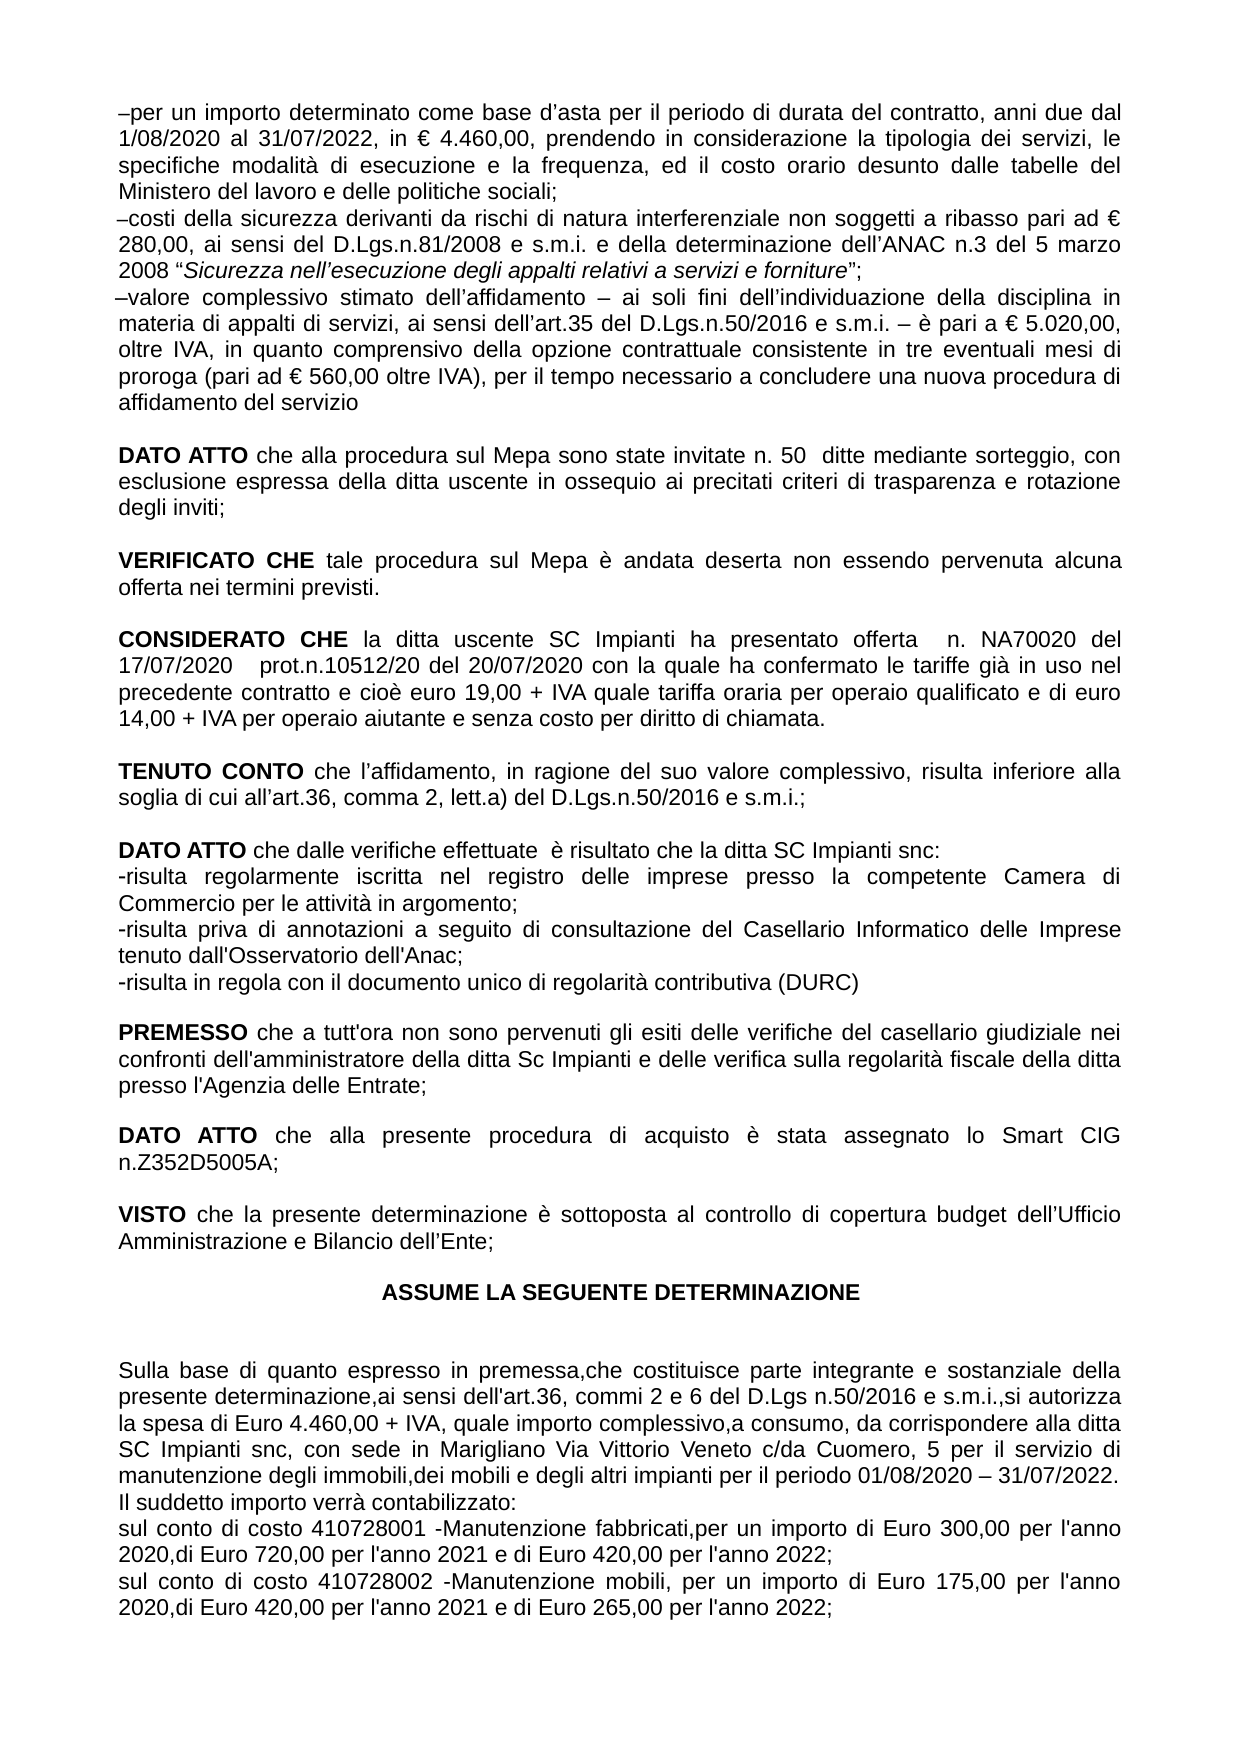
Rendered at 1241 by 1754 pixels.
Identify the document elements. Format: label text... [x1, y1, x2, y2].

list costi della sicurezza derivanti da rischi di natura interferenziale non soggetti a ribasso pari ad € 280,00, ai sensi del D.Lgs.n.81/2008 e s.m.i. e della determinazione dell’ANAC n.3 del 5 marzo 2008 “Sicurezza nell’esecuzione degli appalti relativi a servizi e forniture”; [117, 204, 1122, 283]
text CONSIDERATO CHE la ditta uscente SC Impianti ha presentato offerta n. NA70020 del 17/07/2020 prot.n.10512/20 del 20/07/2020 con la quale ha confermato le tariffe già in uso nel precedente contratto e cioè euro 19,00 + IVA quale tariffa oraria per operaio qualificato e di euro 14,00 + IVA per operaio aiutante e senza costo per diritto di chiamata. [118, 626, 1122, 732]
text PREMESSO che a tutt'ora non sono pervenuti gli esiti delle verifiche del casellario giudiziale nei confronti dell'amministratore della ditta Sc Impianti e delle verifica sulla regolarità fiscale della ditta presso l'Agenzia delle Entrate; [118, 1019, 1122, 1098]
list risulta in regola con il documento unico di regolarità contributiva (DURC) [118, 969, 1122, 995]
text DATO ATTO che alla procedura sul Mepa sono state invitate n. 50 ditte mediante sorteggio, con esclusione espressa della ditta uscente in ossequio ai precitati criteri di trasparenza e rotazione degli inviti; [118, 442, 1122, 521]
list per un importo determinato come base d’asta per il periodo di durata del contratto, anni due dal 1/08/2020 al 31/07/2022, in € 4.460,00, prendendo in considerazione la tipologia dei servizi, le specifiche modalità di esecuzione e la frequenza, ed il costo orario desunto dalle tabelle del Ministero del lavoro e delle politiche sociali; [118, 99, 1122, 204]
text VISTO che la presente determinazione è sottoposta al controllo di copertura budget dell’Ufficio Amministrazione e Bilancio dell’Ente; [118, 1201, 1122, 1254]
text Sulla base di quanto espresso in premessa,che costituisce parte integrante e sostanziale della presente determinazione,ai sensi dell'art.36, commi 2 e 6 del D.Lgs n.50/2016 e s.m.i.,si autorizza la spesa di Euro 4.460,00 + IVA, quale importo complessivo,a consumo, da corrispondere alla ditta SC Impianti snc, con sede in Marigliano Via Vittorio Veneto c/da Cuomero, 5 per il servizio di manutenzione degli immobili,dei mobili e degli altri impianti per il periodo 01/08/2020 – 31/07/2022. [118, 1357, 1122, 1488]
text sul conto di costo 410728001 -Manutenzione fabbricati,per un importo di Euro 300,00 per l'anno 2020,di Euro 720,00 per l'anno 2021 e di Euro 420,00 per l'anno 2022; [118, 1515, 1122, 1568]
text ASSUME LA SEGUENTE DETERMINAZIONE [118, 1279, 1124, 1305]
list valore complessivo stimato dell’affidamento – ai soli fini dell’individuazione della disciplina in materia di appalti di servizi, ai sensi dell’art.35 del D.Lgs.n.50/2016 e s.m.i. – è pari a € 5.020,00, oltre IVA, in quanto comprensivo della opzione contrattuale consistente in tre eventuali mesi di proroga (pari ad € 560,00 oltre IVA), per il tempo necessario a concludere una nuova procedura di affidamento del servizio [115, 283, 1122, 415]
text DATO ATTO che dalle verifiche effettuate è risultato che la ditta SC Impianti snc: [118, 837, 1122, 863]
text Il suddetto importo verrà contabilizzato: [118, 1488, 1122, 1515]
list risulta regolarmente iscritta nel registro delle imprese presso la competente Camera di Commercio per le attività in argomento; [118, 863, 1122, 916]
text DATO ATTO che alla presente procedura di acquisto è stata assegnato lo Smart CIG n.Z352D5005A; [118, 1122, 1122, 1175]
list risulta priva di annotazioni a seguito di consultazione del Casellario Informatico delle Imprese tenuto dall'Osservatorio dell'Anac; [118, 916, 1122, 969]
text TENUTO CONTO che l’affidamento, in ragione del suo valore complessivo, risulta inferiore alla soglia di cui all’art.36, comma 2, lett.a) del D.Lgs.n.50/2016 e s.m.i.; [118, 758, 1122, 811]
text VERIFICATO CHE tale procedura sul Mepa è andata deserta non essendo pervenuta alcuna offerta nei termini previsti. [118, 547, 1122, 600]
text sul conto di costo 410728002 -Manutenzione mobili, per un importo di Euro 175,00 per l'anno 2020,di Euro 420,00 per l'anno 2021 e di Euro 265,00 per l'anno 2022; [118, 1568, 1122, 1620]
